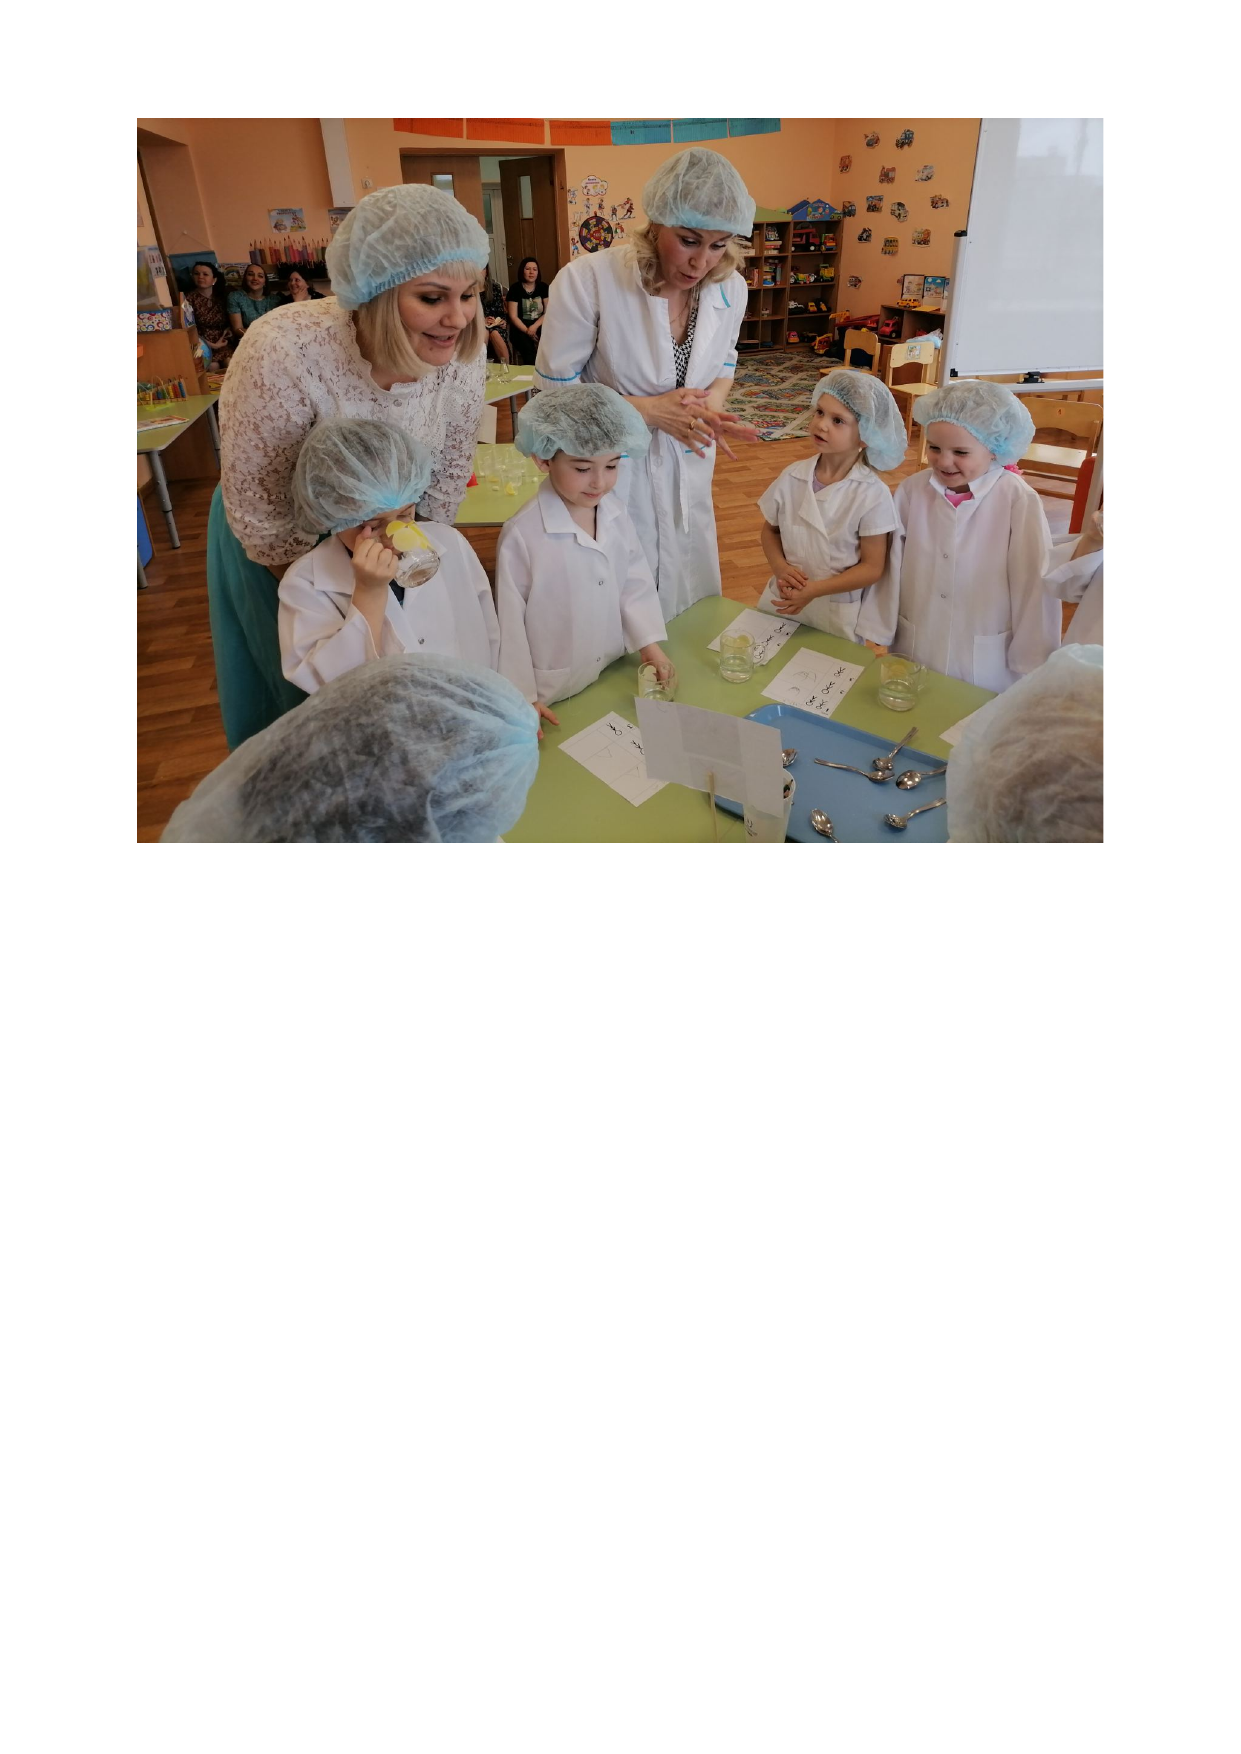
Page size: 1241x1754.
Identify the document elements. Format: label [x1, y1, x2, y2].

picture [137, 118, 1104, 843]
